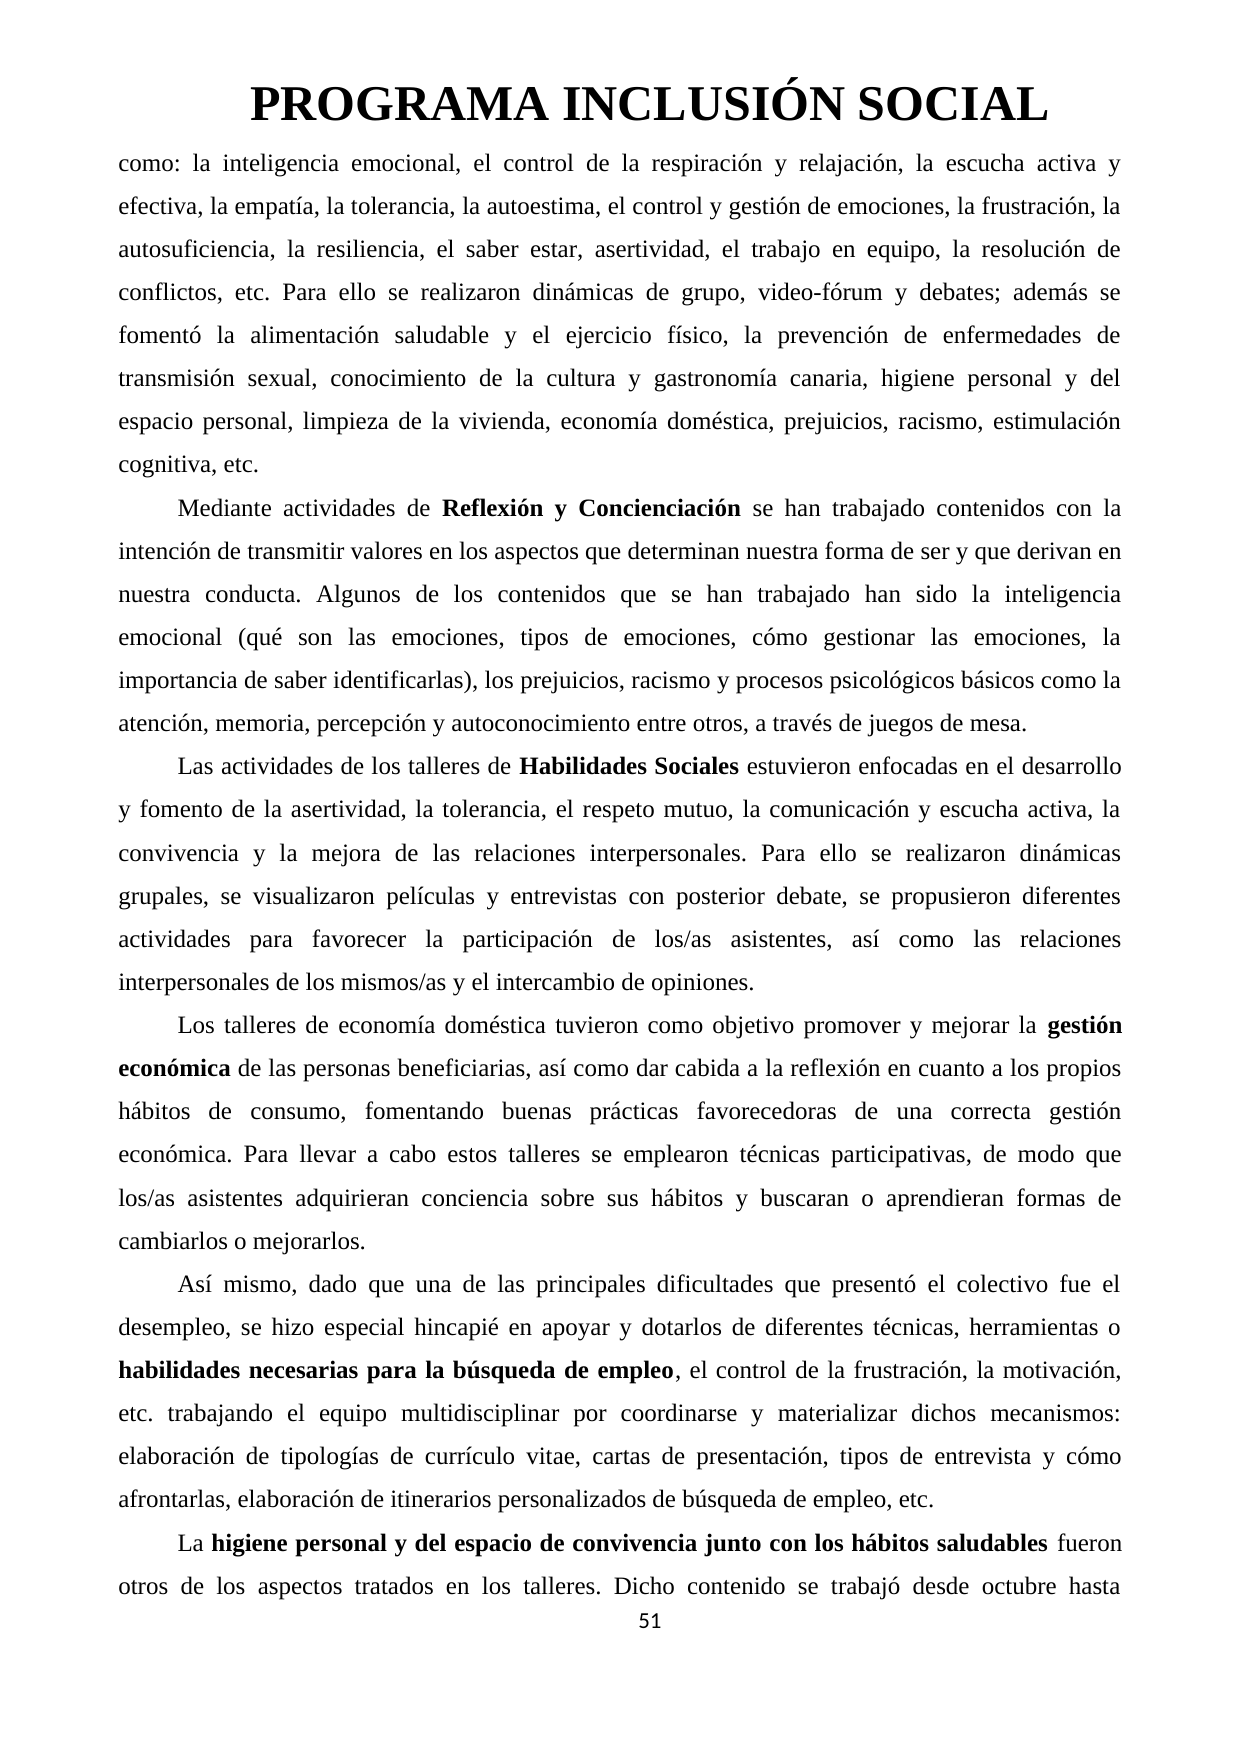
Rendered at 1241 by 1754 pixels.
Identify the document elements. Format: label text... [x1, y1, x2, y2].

text Este servicio, permitió a las personas ocupar su tiempo de manera saludable, adquirir y compartir habilidades y destrezas, así como conocimientos. Se buscó trabajar algunos aspectos, como: la inteligencia emocional, el control de la respiración y relajación, la escucha activa y efectiva, la empatía, la tolerancia, la autoestima, el control y gestión de emociones, la frustración, la autosuficiencia, la resiliencia, el saber estar, asertividad, el trabajo en equipo, la resolución de conflictos, etc. Para ello se realizaron dinámicas de grupo, video-fórum y debates; además se fomentó la alimentación saludable y el ejercicio físico, la prevención de enfermedades de transmisión sexual, conocimiento de la cultura y gastronomía canaria, higiene personal y del espacio personal, limpieza de la vivienda, economía doméstica, prejuicios, racismo, estimulación cognitiva, etc. [118, 148, 1122, 478]
text Mediante actividades de Reflexión y Concienciación se han trabajado contenidos con la intención de transmitir valores en los aspectos que determinan nuestra forma de ser y que derivan en nuestra conducta. Algunos de los contenidos que se han trabajado han sido la inteligencia emocional (qué son las emociones, tipos de emociones, cómo gestionar las emociones, la importancia de saber identificarlas), los prejuicios, racismo y procesos psicológicos básicos como la atención, memoria, percepción y autoconocimiento entre otros, a través de juegos de mesa. [118, 493, 1122, 737]
text La higiene personal y del espacio de convivencia junto con los hábitos saludables fueron otros de los aspectos tratados en los talleres. Dicho contenido se trabajó desde octubre hasta diciembre todos los lunes por la tarde, de 18:15 a 20:00, con una primera parte dedicada a la teoría, la cual se llevó a cabo empleando diferentes técnicas como la visualización de videos/documentales y posterior debate, dinámicas y actividades grupales o charlas, siempre fomentando la participación de las personas asistentes. Durante la segunda parte de los talleres de higiene, los/as asistentes tuvieron que realizar tareas de limpieza del hogar. El objetivo principal de estos talleres fue fomentar las habilidades de higiene personal y del hogar en las personas beneficiarias, así como la adquisición de hábitos saludables relacionados con la alimentación, el ocio, las relaciones sociales y el descanso. [118, 1528, 1122, 1577]
text Las actividades de los talleres de Habilidades Sociales estuvieron enfocadas en el desarrollo y fomento de la asertividad, la tolerancia, el respeto mutuo, la comunicación y escucha activa, la convivencia y la mejora de las relaciones interpersonales. Para ello se realizaron dinámicas grupales, se visualizaron películas y entrevistas con posterior debate, se propusieron diferentes actividades para favorecer la participación de los/as asistentes, así como las relaciones interpersonales de los mismos/as y el intercambio de opiniones. [118, 751, 1122, 996]
text Así mismo, dado que una de las principales dificultades que presentó el colectivo fue el desempleo, se hizo especial hincapié en apoyar y dotarlos de diferentes técnicas, herramientas o habilidades necesarias para la búsqueda de empleo, el control de la frustración, la motivación, etc. trabajando el equipo multidisciplinar por coordinarse y materializar dichos mecanismos: elaboración de tipologías de currículo vitae, cartas de presentación, tipos de entrevista y cómo afrontarlas, elaboración de itinerarios personalizados de búsqueda de empleo, etc. [118, 1269, 1122, 1513]
text Los talleres de economía doméstica tuvieron como objetivo promover y mejorar la gestión económica de las personas beneficiarias, así como dar cabida a la reflexión en cuanto a los propios hábitos de consumo, fomentando buenas prácticas favorecedoras de una correcta gestión económica. Para llevar a cabo estos talleres se emplearon técnicas participativas, de modo que los/as asistentes adquirieran conciencia sobre sus hábitos y buscaran o aprendieran formas de cambiarlos o mejorarlos. [118, 1010, 1122, 1254]
